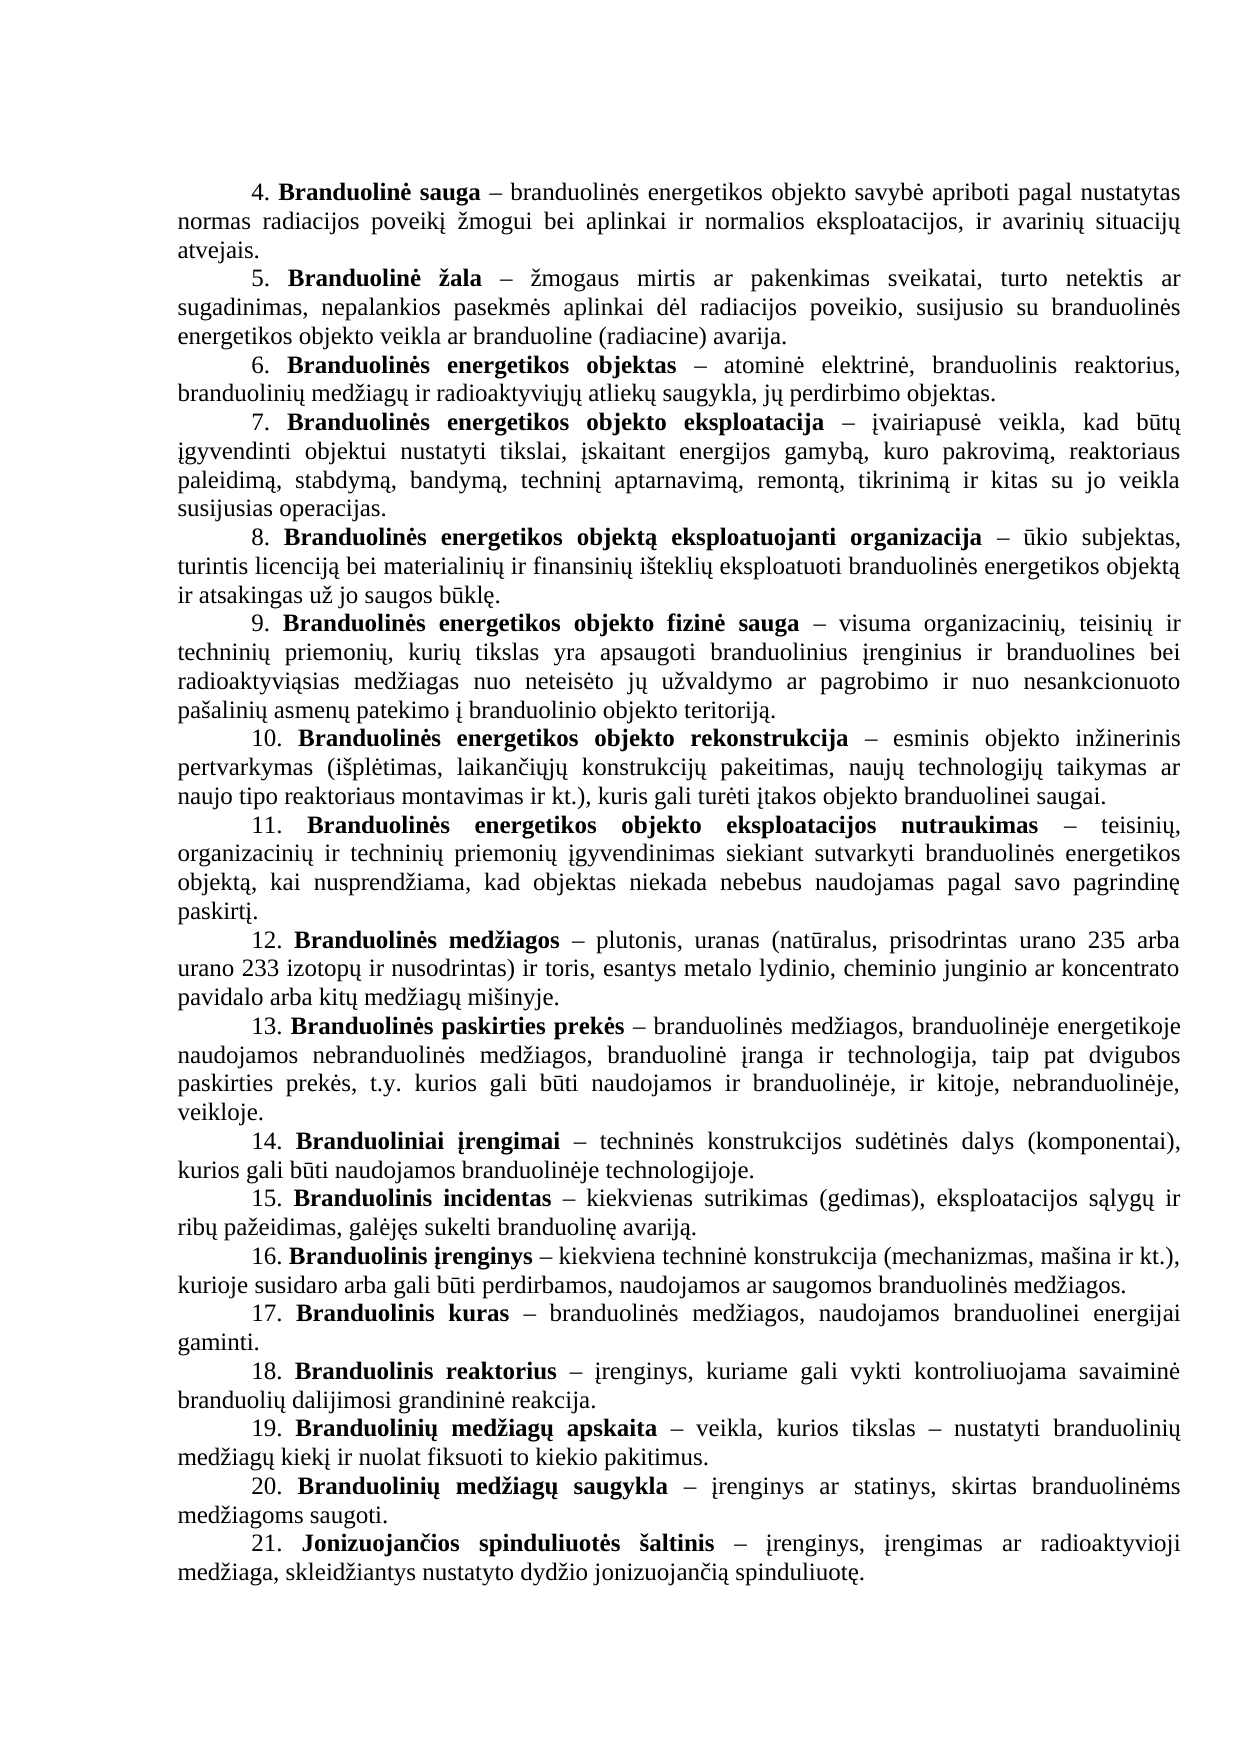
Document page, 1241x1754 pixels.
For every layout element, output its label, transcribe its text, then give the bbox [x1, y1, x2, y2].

text 15. Branduolinis incidentas – kiekvienas sutrikimas (gedimas), eksploatacijos sąlygų ir ribų pažeidimas, galėjęs sukelti branduolinę avariją. [177, 1183, 1181, 1241]
text 19. Branduolinių medžiagų apskaita – veikla, kurios tikslas – nustatyti branduolinių medžiagų kiekį ir nuolat fiksuoti to kiekio pakitimus. [177, 1413, 1181, 1471]
text 20. Branduolinių medžiagų saugykla – įrenginys ar statinys, skirtas branduolinėms medžiagoms saugoti. [177, 1471, 1181, 1528]
text 10. Branduolinės energetikos objekto rekonstrukcija – esminis objekto inžinerinis pertvarkymas (išplėtimas, laikančiųjų konstrukcijų pakeitimas, naujų technologijų taikymas ar naujo tipo reaktoriaus montavimas ir kt.), kuris gali turėti įtakos objekto branduolinei saugai. [177, 723, 1181, 810]
text 18. Branduolinis reaktorius – įrenginys, kuriame gali vykti kontroliuojama savaiminė branduolių dalijimosi grandininė reakcija. [177, 1356, 1181, 1413]
text 16. Branduolinis įrenginys – kiekviena techninė konstrukcija (mechanizmas, mašina ir kt.), kurioje susidaro arba gali būti perdirbamos, naudojamos ar saugomos branduolinės medžiagos. [177, 1241, 1181, 1298]
text 14. Branduoliniai įrengimai – techninės konstrukcijos sudėtinės dalys (komponentai), kurios gali būti naudojamos branduolinėje technologijoje. [177, 1126, 1181, 1183]
text 11. Branduolinės energetikos objekto eksploatacijos nutraukimas – teisinių, organizacinių ir techninių priemonių įgyvendinimas siekiant sutvarkyti branduolinės energetikos objektą, kai nusprendžiama, kad objektas niekada nebebus naudojamas pagal savo pagrindinę paskirtį. [177, 810, 1181, 925]
text 21. Jonizuojančios spinduliuotės šaltinis – įrenginys, įrengimas ar radioaktyvioji medžiaga, skleidžiantys nustatyto dydžio jonizuojančią spinduliuotę. [177, 1528, 1181, 1586]
text 6. Branduolinės energetikos objektas – atominė elektrinė, branduolinis reaktorius, branduolinių medžiagų ir radioaktyviųjų atliekų saugykla, jų perdirbimo objektas. [177, 350, 1181, 407]
text 7. Branduolinės energetikos objekto eksploatacija – įvairiapusė veikla, kad būtų įgyvendinti objektui nustatyti tikslai, įskaitant energijos gamybą, kuro pakrovimą, reaktoriaus paleidimą, stabdymą, bandymą, techninį aptarnavimą, remontą, tikrinimą ir kitas su jo veikla susijusias operacijas. [177, 407, 1181, 522]
text 12. Branduolinės medžiagos – plutonis, uranas (natūralus, prisodrintas urano 235 arba urano 233 izotopų ir nusodrintas) ir toris, esantys metalo lydinio, cheminio junginio ar koncentrato pavidalo arba kitų medžiagų mišinyje. [177, 925, 1181, 1011]
text 5. Branduolinė žala – žmogaus mirtis ar pakenkimas sveikatai, turto netektis ar sugadinimas, nepalankios pasekmės aplinkai dėl radiacijos poveikio, susijusio su branduolinės energetikos objekto veikla ar branduoline (radiacine) avarija. [177, 263, 1181, 350]
text 9. Branduolinės energetikos objekto fizinė sauga – visuma organizacinių, teisinių ir techninių priemonių, kurių tikslas yra apsaugoti branduolinius įrenginius ir branduolines bei radioaktyviąsias medžiagas nuo neteisėto jų užvaldymo ar pagrobimo ir nuo nesankcionuoto pašalinių asmenų patekimo į branduolinio objekto teritoriją. [177, 608, 1181, 723]
text 4. Branduolinė sauga – branduolinės energetikos objekto savybė apriboti pagal nustatytas normas radiacijos poveikį žmogui bei aplinkai ir normalios eksploatacijos, ir avarinių situacijų atvejais. [177, 177, 1181, 263]
text 8. Branduolinės energetikos objektą eksploatuojanti organizacija – ūkio subjektas, turintis licenciją bei materialinių ir finansinių išteklių eksploatuoti branduolinės energetikos objektą ir atsakingas už jo saugos būklę. [177, 522, 1181, 608]
text 17. Branduolinis kuras – branduolinės medžiagos, naudojamos branduolinei energijai gaminti. [177, 1298, 1181, 1356]
text 13. Branduolinės paskirties prekės – branduolinės medžiagos, branduolinėje energetikoje naudojamos nebranduolinės medžiagos, branduolinė įranga ir technologija, taip pat dvigubos paskirties prekės, t.y. kurios gali būti naudojamos ir branduolinėje, ir kitoje, nebranduolinėje, veikloje. [177, 1011, 1181, 1126]
